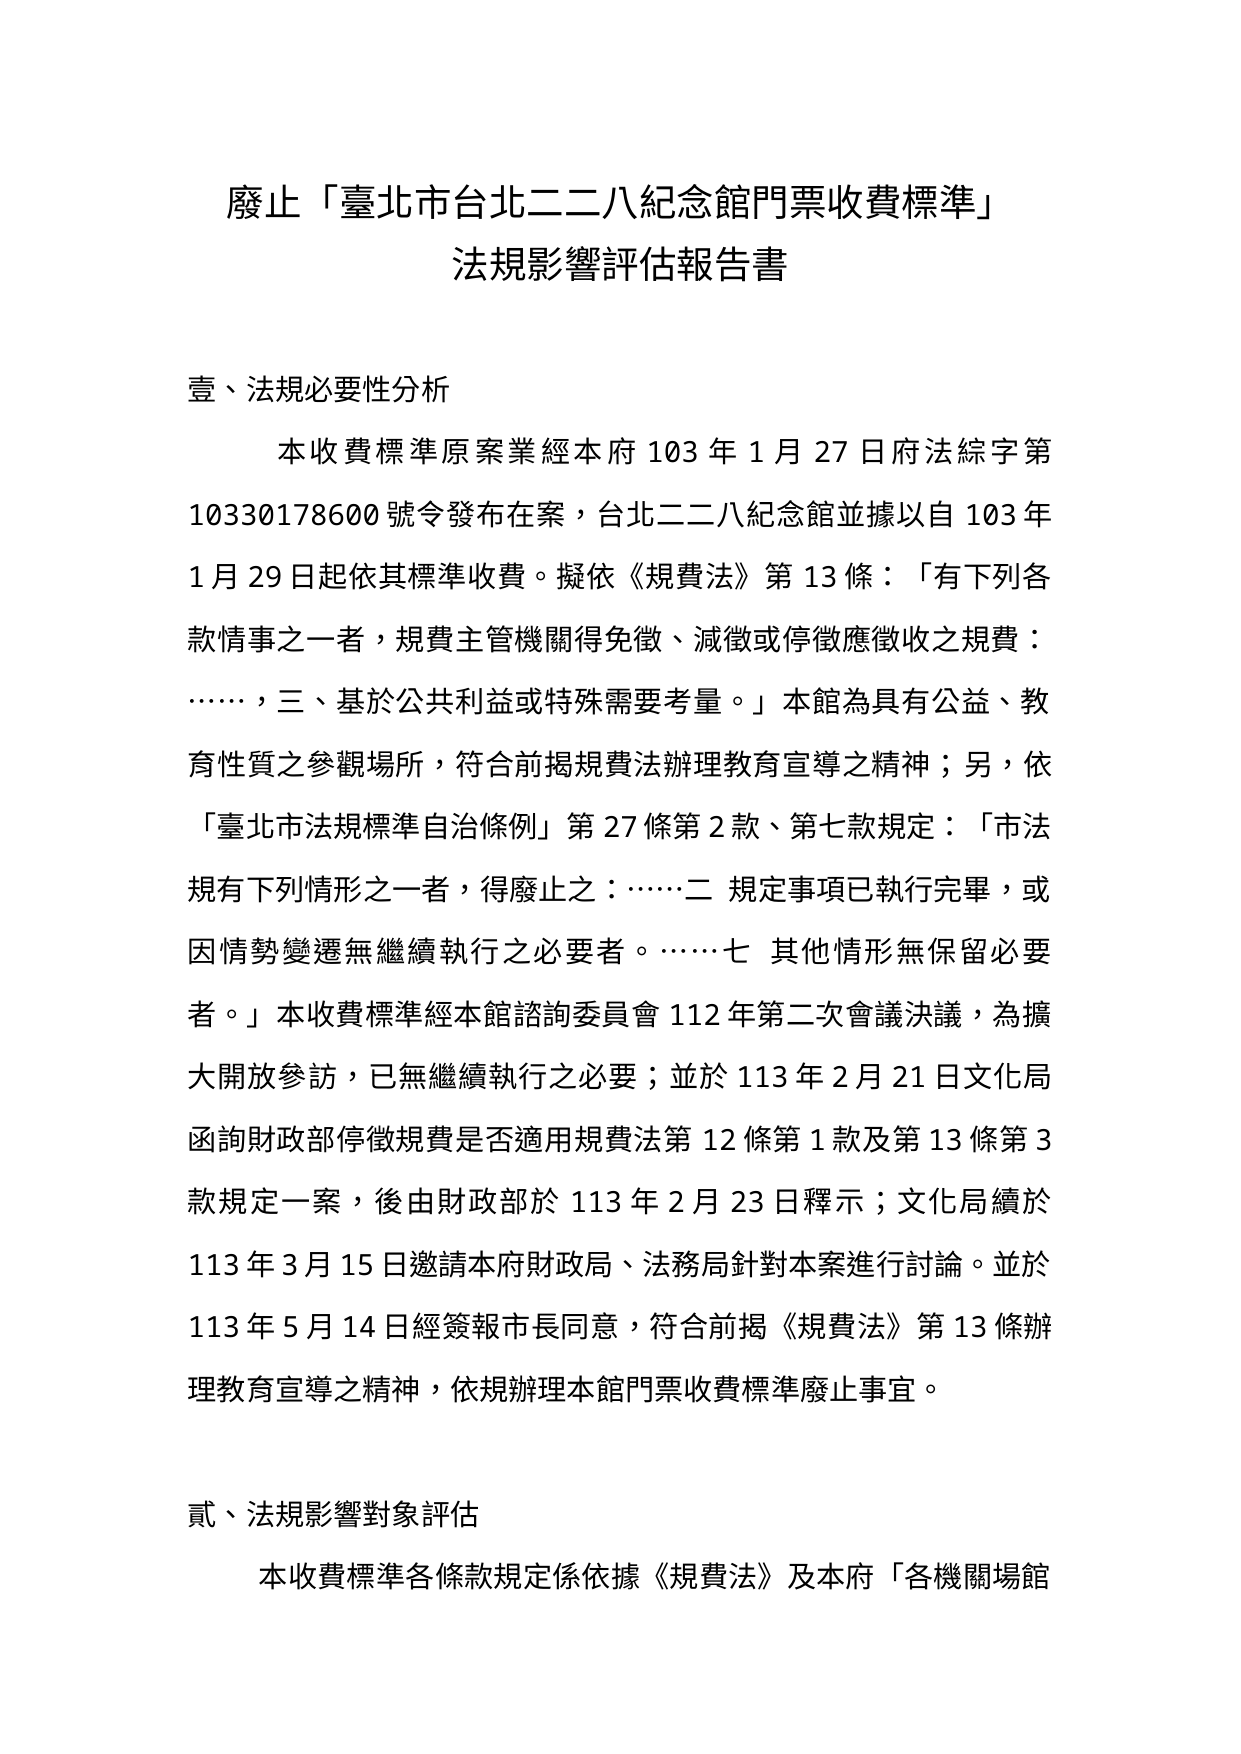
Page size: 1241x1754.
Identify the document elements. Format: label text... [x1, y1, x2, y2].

text 壹、法規必要性分析 [187, 346, 1053, 408]
text 本收費標準各條款規定係依據《規費法》及本府「各機關場館 [187, 1533, 1053, 1596]
text 貳、法規影響對象評估 [187, 1471, 1053, 1533]
text 本收費標準原案業經本府103年1月27日府法綜字第10330178600號令發布在案，台北二二八紀念館並據以自103年1月29日起依其標準收費。擬依《規費法》第13條：「有下列各款情事之一者，規費主管機關得免徵、減徵或停徵應徵收之規費：……，三、基於公共利益或特殊需要考量。」本館為具有公益、教育性質之參觀場所，符合前揭規費法辦理教育宣導之精神；另，依「臺北市法規標準自治條例」第27條第2款、第七款規定：「市法規有下列情形之一者，得廢止之：……二 規定事項已執行完畢，或因情勢變遷無繼續執行之必要者。……七 其他情形無保留必要者。」本收費標準經本館諮詢委員會112年第二次會議決議，為擴大開放參訪，已無繼續執行之必要；並於113年2月21日文化局函詢財政部停徵規費是否適用規費法第12條第1款及第13條第3款規定一案，後由財政部於113年2月23日釋示；文化局續於113年3月15日邀請本府財政局、法務局針對本案進行討論。並於113年5月14日經簽報市長同意，符合前揭《規費法》第13條辦理教育宣導之精神，依規辦理本館門票收費標準廢止事宜。 [187, 408, 1053, 1408]
text 法規影響評估報告書 [187, 221, 1053, 283]
text 廢止「臺北市台北二二八紀念館門票收費標準」 [187, 158, 1053, 221]
